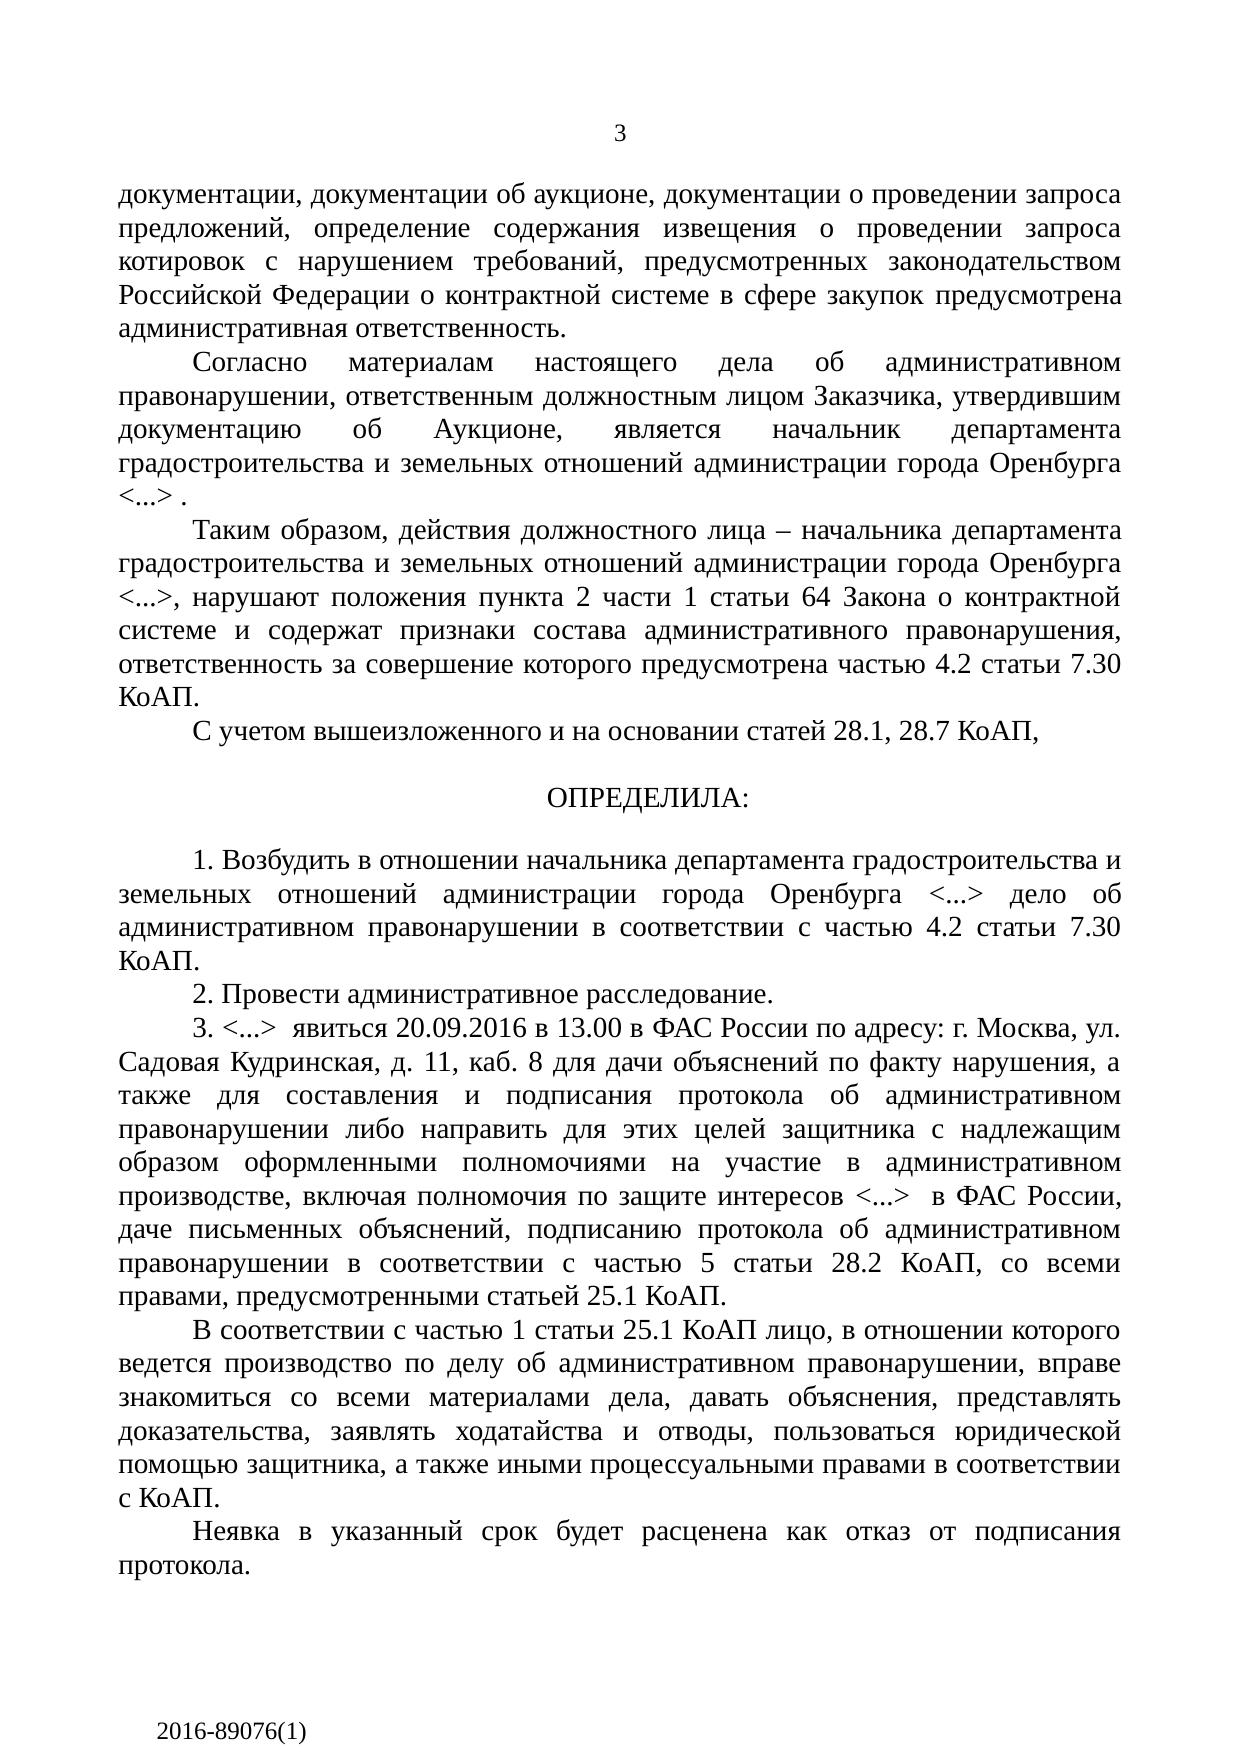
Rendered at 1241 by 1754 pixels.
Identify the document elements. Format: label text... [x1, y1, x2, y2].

text Таким образом, действия должностного лица – начальника департамента градостроительства и земельных отношений администрации города Оренбурга <...>, нарушают положения пункта 2 части 1 статьи 64 Закона о контрактной системе и содержат признаки состава административного правонарушения, ответственность за совершение которого предусмотрена частью 4.2 статьи 7.30 КоАП. [118, 512, 1122, 713]
text Согласно материалам настоящего дела об административном правонарушении, ответственным должностным лицом Заказчика, утвердившим документацию об Аукционе, является начальник департамента градостроительства и земельных отношений администрации города Оренбурга <...> . [118, 344, 1122, 512]
text документации, документации об аукционе, документации о проведении запроса предложений, определение содержания извещения о проведении запроса котировок с нарушением требований, предусмотренных законодательством Российской Федерации о контрактной системе в сфере закупок предусмотрена административная ответственность. [118, 176, 1122, 344]
text 1. Возбудить в отношении начальника департамента градостроительства и земельных отношений администрации города Оренбурга <...> дело об административном правонарушении в соответствии с частью 4.2 статьи 7.30 КоАП. [118, 842, 1122, 977]
text 3. <...> явиться 20.09.2016 в 13.00 в ФАС России по адресу: г. Москва, ул. Садовая Кудринская, д. 11, каб. 8 для дачи объяснений по факту нарушения, а также для составления и подписания протокола об административном правонарушении либо направить для этих целей защитника с надлежащим образом оформленными полномочиями на участие в административном производстве, включая полномочия по защите интересов <...> в ФАС России, даче письменных объяснений, подписанию протокола об административном правонарушении в соответствии с частью 5 статьи 28.2 КоАП, со всеми правами, предусмотренными статьей 25.1 КоАП. [118, 1010, 1122, 1312]
text Неявка в указанный срок будет расценена как отказ от подписания протокола. [118, 1513, 1122, 1580]
text С учетом вышеизложенного и на основании статей 28.1, 28.7 КоАП, [118, 713, 1122, 747]
text 2. Провести административное расследование. [118, 977, 1122, 1010]
text ОПРЕДЕЛИЛА: [118, 780, 1122, 814]
text В соответствии с частью 1 статьи 25.1 КоАП лицо, в отношении которого ведется производство по делу об административном правонарушении, вправе знакомиться со всеми материалами дела, давать объяснения, представлять доказательства, заявлять ходатайства и отводы, пользоваться юридической помощью защитника, а также иными процессуальными правами в соответствии с КоАП. [118, 1312, 1122, 1513]
